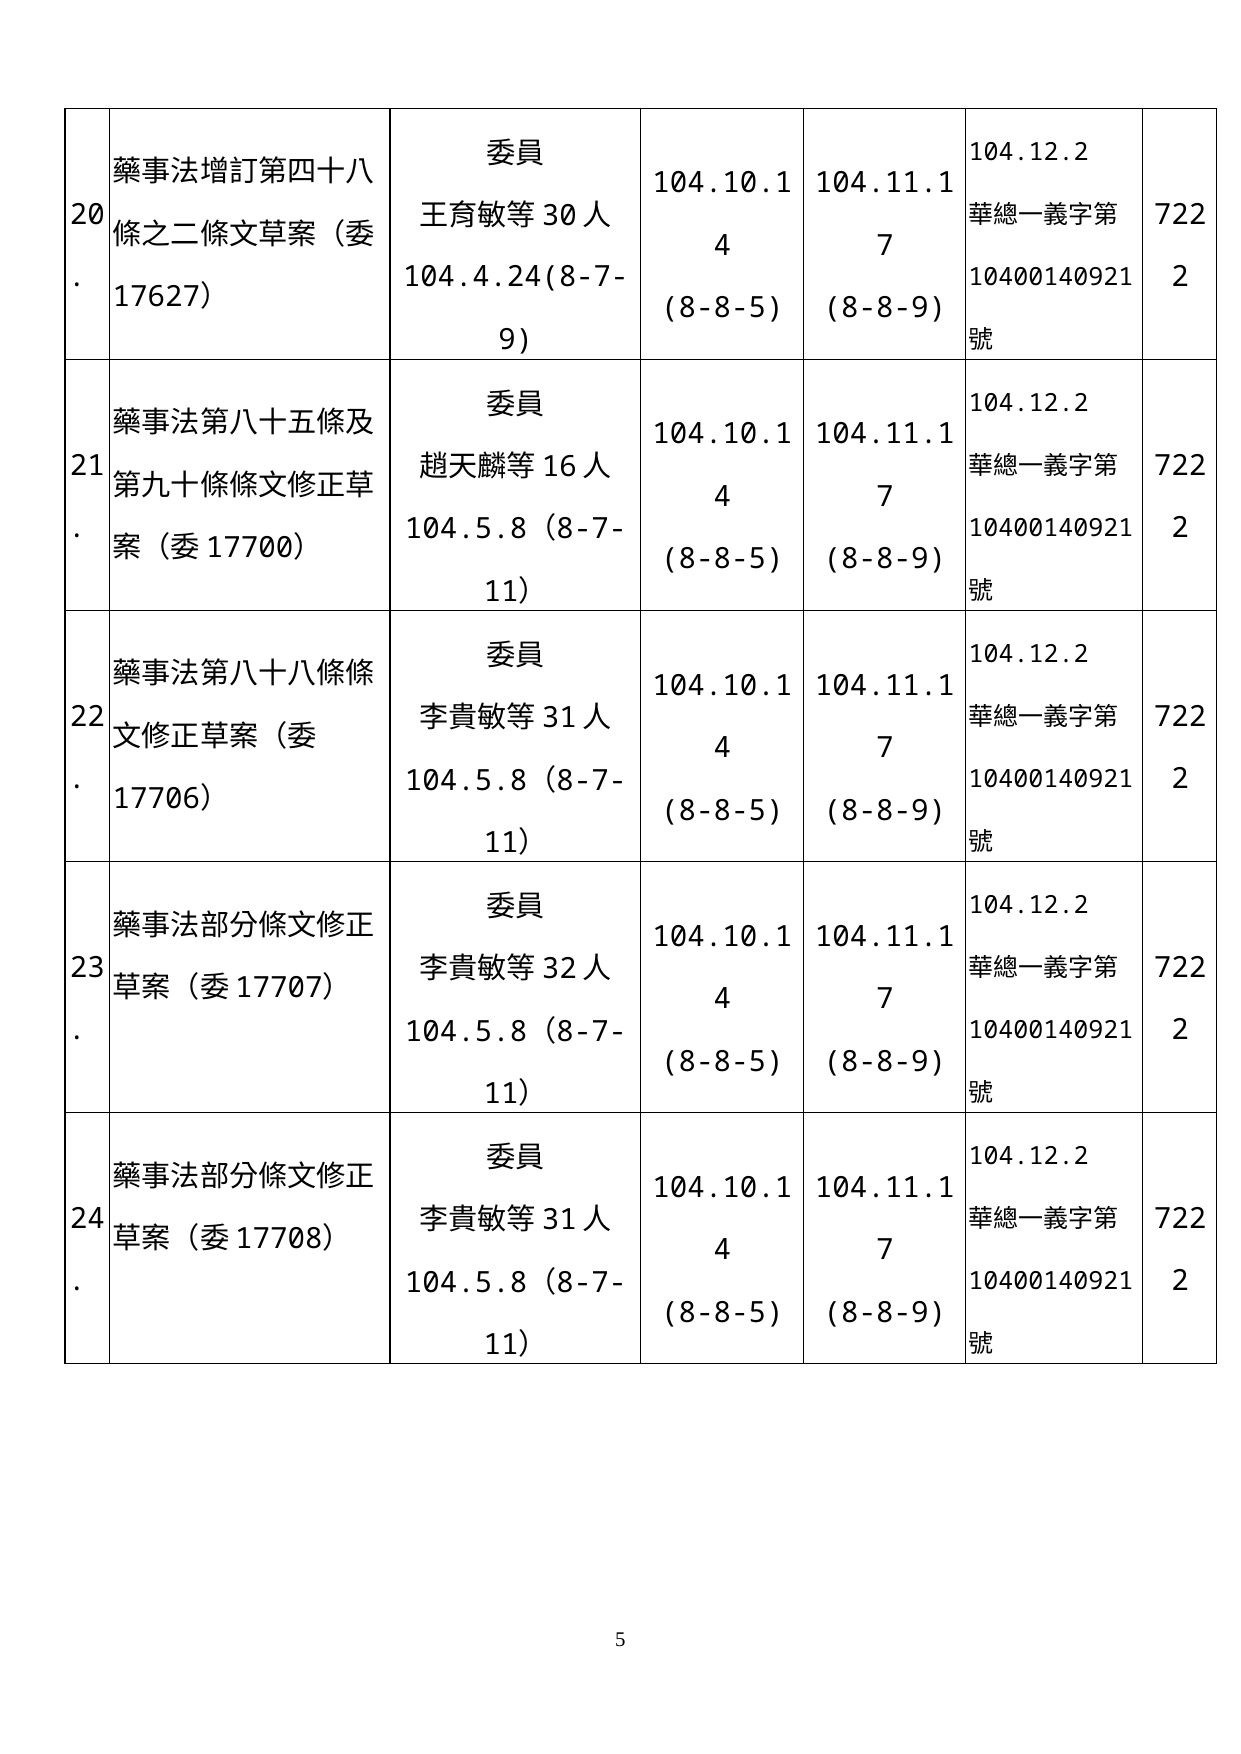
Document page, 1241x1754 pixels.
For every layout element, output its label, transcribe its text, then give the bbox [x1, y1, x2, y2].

table_cell 藥事法增訂第四十八條之二條文草案（委17627） [110, 109, 389, 359]
table_cell [66, 611, 109, 861]
table_cell 104.11.17 (8-8-9) [804, 109, 965, 359]
table_cell 104.10.14 (8-8-5) [641, 862, 803, 1112]
table_cell 委員 王育敏等30人104.4.24(8-7-9) [391, 109, 640, 359]
table_cell [66, 862, 109, 1112]
table_cell 104.11.17 (8-8-9) [804, 862, 965, 1112]
table_cell 委員 李貴敏等32人 104.5.8（8-7-11） [391, 862, 640, 1112]
table_cell 藥事法第八十八條條文修正草案（委17706） [110, 611, 389, 861]
table_cell 藥事法第八十五條及第九十條條文修正草案（委17700） [110, 360, 389, 610]
table_cell 104.10.14 (8-8-5) [641, 611, 803, 861]
table_cell 藥事法部分條文修正草案（委17707） [110, 862, 389, 1112]
table_cell 104.10.14 (8-8-5) [641, 109, 803, 359]
table_cell [66, 1113, 109, 1363]
table_cell 104.12.2 華總一義字第10400140921號 [966, 862, 1142, 1112]
table_cell 104.12.2 華總一義字第10400140921號 [966, 360, 1142, 610]
table_cell 104.10.14 (8-8-5) [641, 360, 803, 610]
table_cell 104.11.17 (8-8-9) [804, 360, 965, 610]
table_cell 委員 趙天麟等16人 104.5.8（8-7-11） [391, 360, 640, 610]
table_cell 委員 李貴敏等31人 104.5.8（8-7-11） [391, 1113, 640, 1363]
table_cell 7222 [1143, 862, 1216, 1112]
table_cell [66, 360, 109, 610]
table_cell 7222 [1143, 1113, 1216, 1363]
table_cell 104.11.17 (8-8-9) [804, 1113, 965, 1363]
table_cell 104.10.14 (8-8-5) [641, 1113, 803, 1363]
table_cell 104.12.2 華總一義字第10400140921號 [966, 109, 1142, 359]
table_cell 7222 [1143, 611, 1216, 861]
table_cell 7222 [1143, 360, 1216, 610]
table_cell 104.12.2 華總一義字第10400140921號 [966, 611, 1142, 861]
table_cell 104.12.2 華總一義字第10400140921號 [966, 1113, 1142, 1363]
table_cell 7222 [1143, 109, 1216, 359]
table_cell [66, 109, 109, 359]
table_cell 委員 李貴敏等31人 104.5.8（8-7-11） [391, 611, 640, 861]
table_cell 藥事法部分條文修正草案（委17708） [110, 1113, 389, 1363]
table_cell 104.11.17 (8-8-9) [804, 611, 965, 861]
